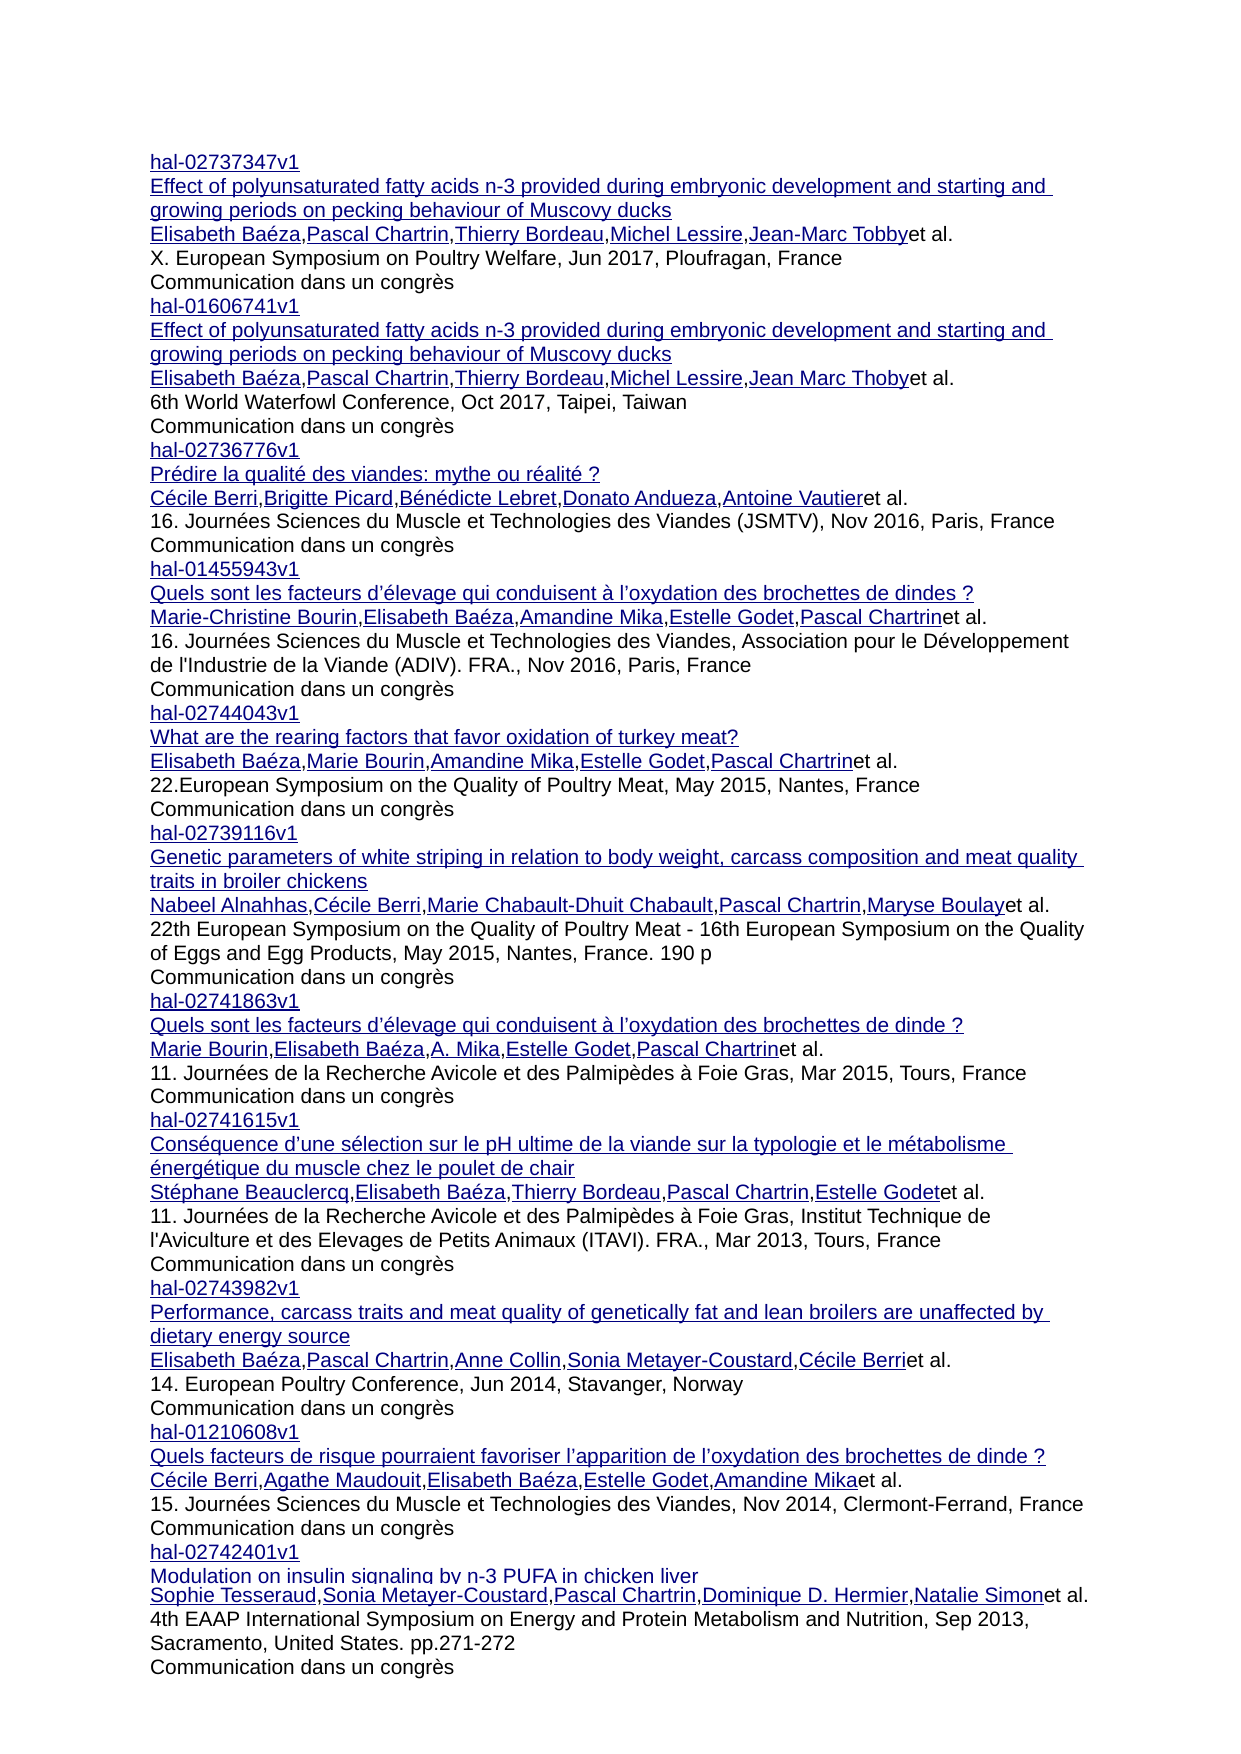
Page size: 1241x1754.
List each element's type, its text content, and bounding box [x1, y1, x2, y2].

table_cell What are the rearing factors that favor oxidation of turkey meat? Elisabeth Baéza,Marie Bourin,Amandine Mika,Estelle Godet,Pascal Chartrinet al. 22.European Symposium on the Quality of Poultry Meat, May 2015, Nantes, France Communication dans un congrès hal-02739116v1 [150, 725, 1090, 845]
table_cell hal-02737347v1 [150, 150, 1090, 174]
table_cell Quels facteurs de risque pourraient favoriser l’apparition de l’oxydation des brochettes de dinde ? Cécile Berri,Agathe Maudouit,Elisabeth Baéza,Estelle Godet,Amandine Mikaet al. 15. Journées Sciences du Muscle et Technologies des Viandes, Nov 2014, Clermont-Ferrand, France Communication dans un congrès hal-02742401v1 [150, 1444, 1090, 1563]
table_cell Quels sont les facteurs d’élevage qui conduisent à l’oxydation des brochettes de dindes ? Marie-Christine Bourin,Elisabeth Baéza,Amandine Mika,Estelle Godet,Pascal Chartrinet al. 16. Journées Sciences du Muscle et Technologies des Viandes, Association pour le Développement de l'Industrie de la Viande (ADIV). FRA., Nov 2016, Paris, France Communication dans un congrès hal-02744043v1 [150, 581, 1090, 725]
table_cell Prédire la qualité des viandes: mythe ou réalité ? Cécile Berri,Brigitte Picard,Bénédicte Lebret,Donato Andueza,Antoine Vautieret al. 16. Journées Sciences du Muscle et Technologies des Viandes (JSMTV), Nov 2016, Paris, France Communication dans un congrès hal-01455943v1 [150, 461, 1090, 581]
table_cell Performance, carcass traits and meat quality of genetically fat and lean broilers are unaffected by dietary energy source Elisabeth Baéza,Pascal Chartrin,Anne Collin,Sonia Metayer-Coustard,Cécile Berriet al. 14. European Poultry Conference, Jun 2014, Stavanger, Norway Communication dans un congrès hal-01210608v1 [150, 1300, 1090, 1444]
table_cell Genetic parameters of white striping in relation to body weight, carcass composition and meat quality traits in broiler chickens Nabeel Alnahhas,Cécile Berri,Marie Chabault-Dhuit Chabault,Pascal Chartrin,Maryse Boulayet al. 22th European Symposium on the Quality of Poultry Meat - 16th European Symposium on the Quality of Eggs and Egg Products, May 2015, Nantes, France. 190 p Communication dans un congrès hal-02741863v1 [150, 845, 1090, 1012]
table_cell Conséquence d’une sélection sur le pH ultime de la viande sur la typologie et le métabolisme énergétique du muscle chez le poulet de chair Stéphane Beauclercq,Elisabeth Baéza,Thierry Bordeau,Pascal Chartrin,Estelle Godetet al. 11. Journées de la Recherche Avicole et des Palmipèdes à Foie Gras, Institut Technique de l'Aviculture et des Elevages de Petits Animaux (ITAVI). FRA., Mar 2013, Tours, France Communication dans un congrès hal-02743982v1 [150, 1132, 1090, 1300]
table_cell Effect of polyunsaturated fatty acids n-3 provided during embryonic development and starting and growing periods on pecking behaviour of Muscovy ducks Elisabeth Baéza,Pascal Chartrin,Thierry Bordeau,Michel Lessire,Jean-Marc Tobbyet al. X. European Symposium on Poultry Welfare, Jun 2017, Ploufragan, France Communication dans un congrès hal-01606741v1 [150, 174, 1090, 318]
table_cell Effect of polyunsaturated fatty acids n-3 provided during embryonic development and starting and growing periods on pecking behaviour of Muscovy ducks Elisabeth Baéza,Pascal Chartrin,Thierry Bordeau,Michel Lessire,Jean Marc Thobyet al. 6th World Waterfowl Conference, Oct 2017, Taipei, Taiwan Communication dans un congrès hal-02736776v1 [150, 318, 1090, 461]
table_cell Modulation on insulin signaling by n-3 PUFA in chicken liver Sophie Tesseraud,Sonia Metayer-Coustard,Pascal Chartrin,Dominique D. Hermier,Natalie Simonet al. 4th EAAP International Symposium on Energy and Protein Metabolism and Nutrition, Sep 2013, Sacramento, United States. pp.271-272 Communication dans un congrès [150, 1564, 1090, 1679]
table_cell Quels sont les facteurs d’élevage qui conduisent à l’oxydation des brochettes de dinde ? Marie Bourin,Elisabeth Baéza,A. Mika,Estelle Godet,Pascal Chartrinet al. 11. Journées de la Recherche Avicole et des Palmipèdes à Foie Gras, Mar 2015, Tours, France Communication dans un congrès hal-02741615v1 [150, 1013, 1090, 1132]
